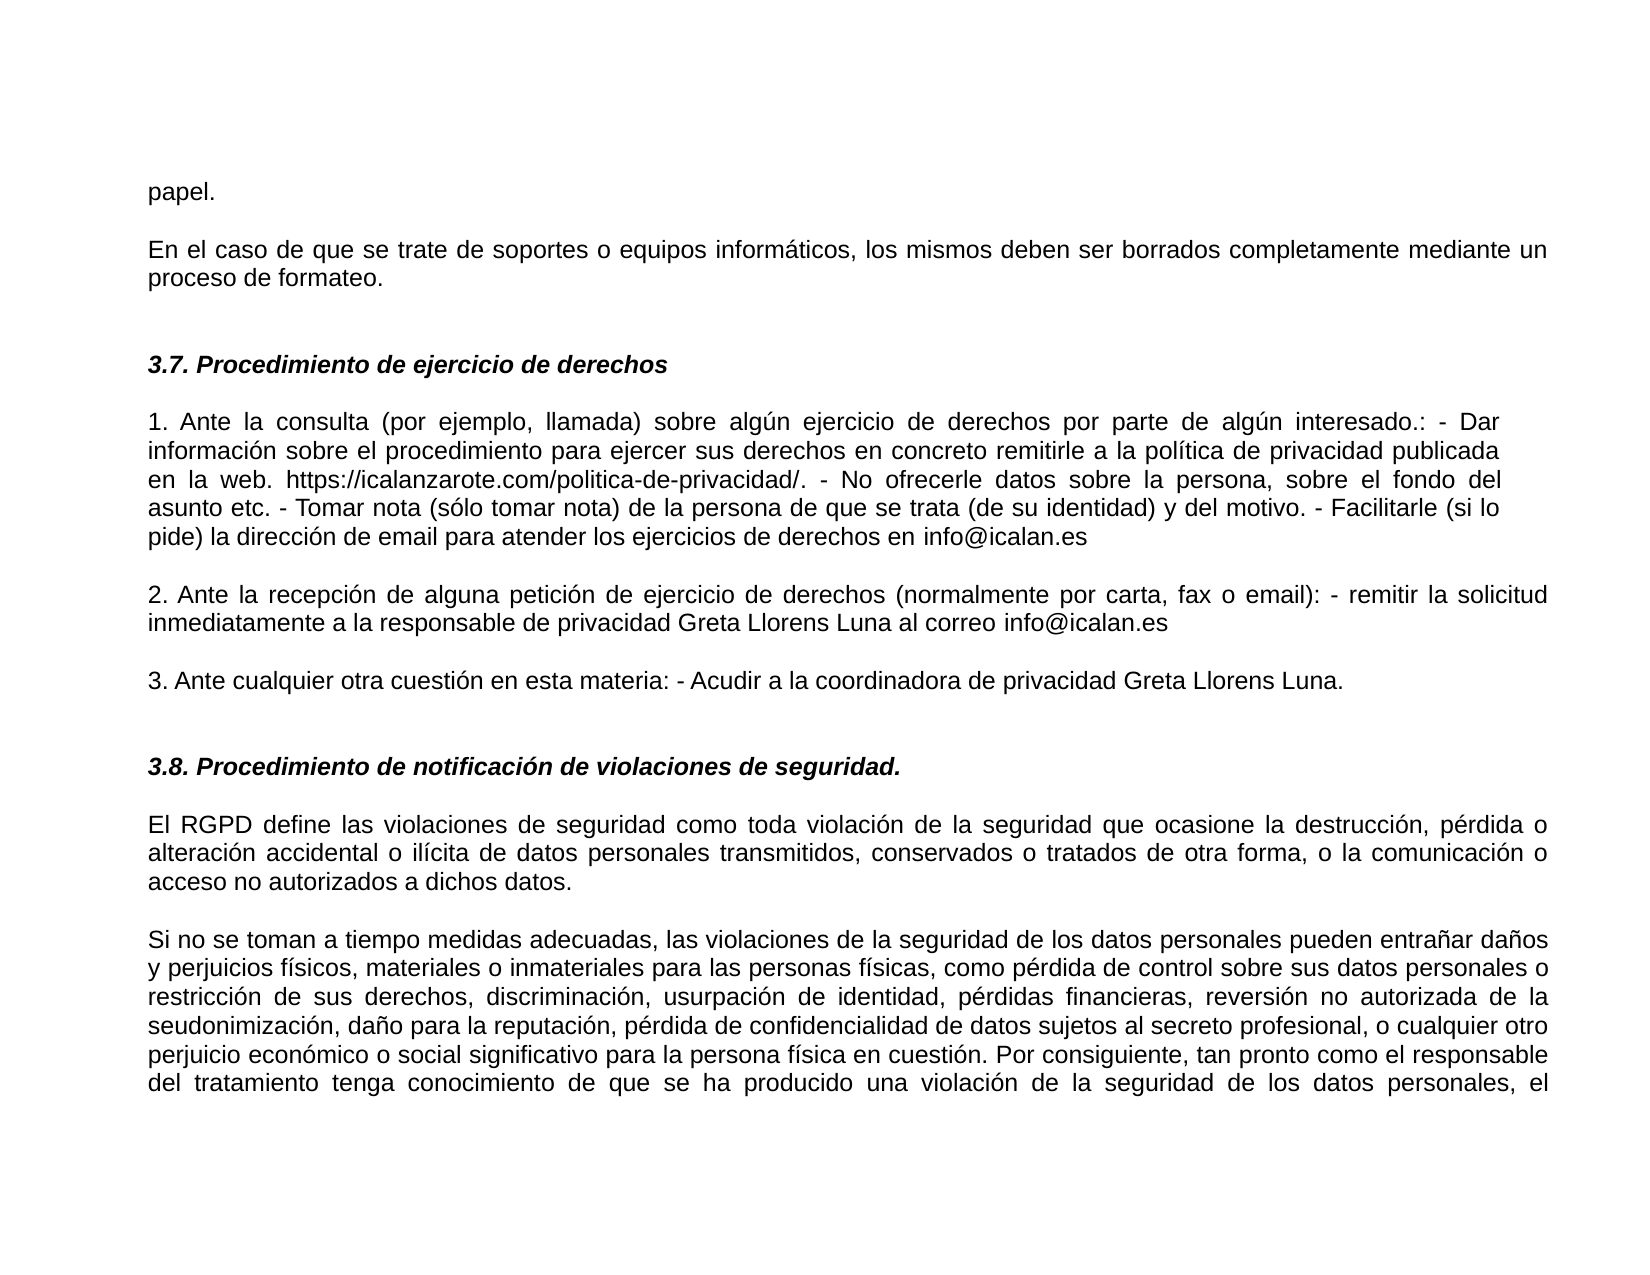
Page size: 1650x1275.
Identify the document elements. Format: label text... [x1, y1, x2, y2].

text El RGPD define las violaciones de seguridad como toda violación de la seguridad que ocasione la destrucción, pérdida o alteración accidental o ilícita de datos personales transmitidos, conservados o tratados de otra forma, o la comunicación o acceso no autorizados a dichos datos. [148, 810, 1551, 896]
text En el caso de que se trate de soportes o equipos informáticos, los mismos deben ser borrados completamente mediante un proceso de formateo. [148, 235, 1551, 292]
text 3. Ante cualquier otra cuestión en esta materia: - Acudir a la coordinadora de privacidad Greta Llorens Luna. [148, 666, 1551, 695]
text Si no se toman a tiempo medidas adecuadas, las violaciones de la seguridad de los datos personales pueden entrañar daños y perjuicios físicos, materiales o inmateriales para las personas físicas, como pérdida de control sobre sus datos personales o restricción de sus derechos, discriminación, usurpación de identidad, pérdidas financieras, reversión no autorizada de la seudonimización, daño para la reputación, pérdida de confidencialidad de datos sujetos al secreto profesional, o cualquier otro perjuicio económico o social significativo para la persona física en cuestión. Por consiguiente, tan pronto como el responsable del tratamiento tenga conocimiento de que se ha producido una violación de la seguridad de los datos personales, el [148, 925, 1551, 1097]
text 1. Ante la consulta (por ejemplo, llamada) sobre algún ejercicio de derechos por parte de algún interesado.: - Dar información sobre el procedimiento para ejercer sus derechos en concreto remitirle a la política de privacidad publicada en la web. https://icalanzarote.com/politica-de-privacidad/. - No ofrecerle datos sobre la persona, sobre el fondo del asunto etc. - Tomar nota (sólo tomar nota) de la persona de que se trata (de su identidad) y del motivo. - Facilitarle (si lo pide) la dirección de email para atender los ejercicios de derechos en info@icalan.es [148, 407, 1502, 551]
text 2. Ante la recepción de alguna petición de ejercicio de derechos (normalmente por carta, fax o email): - remitir la solicitud inmediatamente a la responsable de privacidad Greta Llorens Luna al correo info@icalan.es [148, 580, 1551, 637]
text 3.8. Procedimiento de notificación de violaciones de seguridad. [148, 752, 1551, 781]
text 3.7. Procedimiento de ejercicio de derechos [148, 350, 1551, 378]
text papel. [148, 177, 1551, 206]
